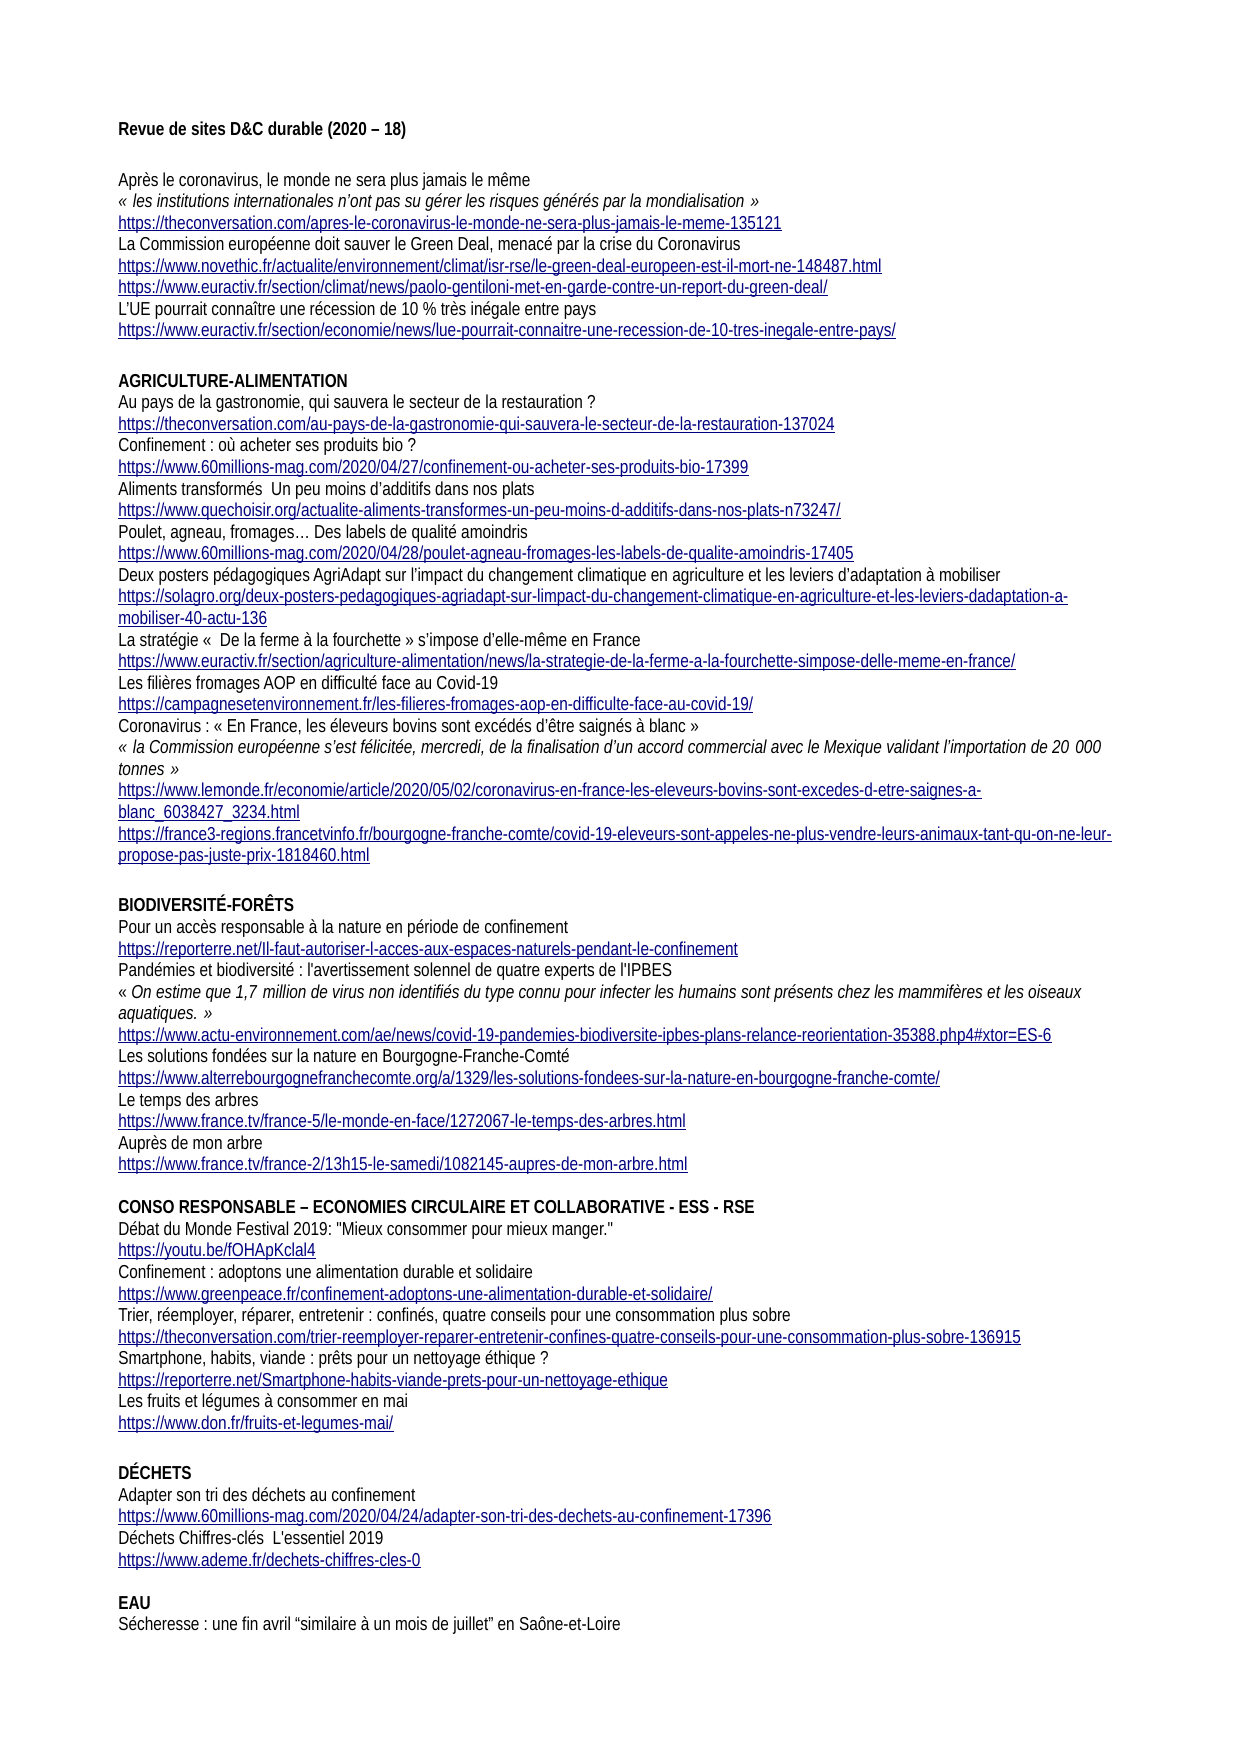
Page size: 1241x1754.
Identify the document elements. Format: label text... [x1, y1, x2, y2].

text Confinement : adoptons une alimentation durable et solidaire [118, 1261, 1122, 1282]
text https://solagro.org/deux-posters-pedagogiques-agriadapt-sur-limpact-du-changement-climatique-en-agriculture-et-les-leviers-dadaptation-a-mobiliser-40-actu-136 [118, 585, 1122, 628]
text https://www.quechoisir.org/actualite-aliments-transformes-un-peu-moins-d-additifs-dans-nos-plats-n73247/ [118, 499, 1122, 521]
text Auprès de mon arbre [118, 1132, 1122, 1153]
text Déchets Chiffres-clés L'essentiel 2019 [118, 1527, 1122, 1548]
text « On estime que 1,7 million de virus non identifiés du type connu pour infecter les humains sont présents chez les mammifères et les oiseaux aquatiques. » [118, 981, 1122, 1024]
text https://www.france.tv/france-2/13h15-le-samedi/1082145-aupres-de-mon-arbre.html [118, 1153, 1122, 1175]
text https://campagnesetenvironnement.fr/les-filieres-fromages-aop-en-difficulte-face-au-covid-19/ [118, 693, 1122, 715]
text https://www.don.fr/fruits-et-legumes-mai/ [118, 1412, 1122, 1433]
text Les solutions fondées sur la nature en Bourgogne-Franche-Comté [118, 1045, 1122, 1067]
text AGRICULTURE-ALIMENTATION [118, 370, 1122, 391]
text https://www.60millions-mag.com/2020/04/27/confinement-ou-acheter-ses-produits-bio-17399 [118, 456, 1122, 477]
text https://www.france.tv/france-5/le-monde-en-face/1272067-le-temps-des-arbres.html [118, 1110, 1122, 1132]
text Poulet, agneau, fromages… Des labels de qualité amoindris [118, 521, 1122, 542]
text https://www.60millions-mag.com/2020/04/28/poulet-agneau-fromages-les-labels-de-qualite-amoindris-17405 [118, 542, 1122, 564]
text « les institutions internationales n’ont pas su gérer les risques générés par la mondialisation » [118, 190, 1122, 212]
text L’UE pourrait connaître une récession de 10 % très inégale entre pays [118, 298, 1122, 319]
text Le temps des arbres [118, 1088, 1122, 1110]
text EAU [118, 1592, 1122, 1613]
text https://www.60millions-mag.com/2020/04/24/adapter-son-tri-des-dechets-au-confinement-17396 [118, 1505, 1122, 1527]
text https://youtu.be/fOHApKclal4 [118, 1239, 1122, 1261]
text Smartphone, habits, viande : prêts pour un nettoyage éthique ? [118, 1347, 1122, 1369]
text https://reporterre.net/Il-faut-autoriser-l-acces-aux-espaces-naturels-pendant-le-confinement [118, 937, 1122, 959]
text Coronavirus : « En France, les éleveurs bovins sont excédés d’être saignés à blanc » [118, 715, 1122, 736]
text Deux posters pédagogiques AgriAdapt sur l’impact du changement climatique en agriculture et les leviers d’adaptation à mobiliser [118, 564, 1122, 585]
text https://theconversation.com/au-pays-de-la-gastronomie-qui-sauvera-le-secteur-de-la-restauration-137024 [118, 413, 1122, 434]
text https://www.lemonde.fr/economie/article/2020/05/02/coronavirus-en-france-les-eleveurs-bovins-sont-excedes-d-etre-saignes-a-blanc_6038427_3234.html [118, 779, 1122, 822]
text Pour un accès responsable à la nature en période de confinement [118, 916, 1122, 937]
text https://france3-regions.francetvinfo.fr/bourgogne-franche-comte/covid-19-eleveurs-sont-appeles-ne-plus-vendre-leurs-animaux-tant-qu-on-ne-leur-propose-pas-juste-prix-1818460.html [118, 822, 1122, 866]
text Aliments transformés Un peu moins d’additifs dans nos plats [118, 477, 1122, 499]
text https://www.euractiv.fr/section/agriculture-alimentation/news/la-strategie-de-la-ferme-a-la-fourchette-simpose-delle-meme-en-france/ [118, 650, 1122, 672]
text https://www.novethic.fr/actualite/environnement/climat/isr-rse/le-green-deal-europeen-est-il-mort-ne-148487.html [118, 255, 1122, 276]
text Trier, réemployer, réparer, entretenir : confinés, quatre conseils pour une consommation plus sobre [118, 1304, 1122, 1326]
text Au pays de la gastronomie, qui sauvera le secteur de la restauration ? [118, 391, 1122, 413]
text BIODIVERSITÉ-FORÊTS [118, 894, 1122, 916]
text La Commission européenne doit sauver le Green Deal, menacé par la crise du Coronavirus [118, 233, 1122, 255]
text Débat du Monde Festival 2019: "Mieux consommer pour mieux manger." [118, 1218, 1122, 1239]
text https://theconversation.com/trier-reemployer-reparer-entretenir-confines-quatre-conseils-pour-une-consommation-plus-sobre-136915 [118, 1326, 1122, 1347]
text Les fruits et légumes à consommer en mai [118, 1390, 1122, 1412]
text Pandémies et biodiversité : l'avertissement solennel de quatre experts de l'IPBES [118, 959, 1122, 981]
text https://www.ademe.fr/dechets-chiffres-cles-0 [118, 1548, 1122, 1570]
text https://www.euractiv.fr/section/economie/news/lue-pourrait-connaitre-une-recession-de-10-tres-inegale-entre-pays/ [118, 319, 1122, 341]
text https://theconversation.com/apres-le-coronavirus-le-monde-ne-sera-plus-jamais-le-meme-135121 [118, 212, 1122, 233]
text https://reporterre.net/Smartphone-habits-viande-prets-pour-un-nettoyage-ethique [118, 1369, 1122, 1390]
text DÉCHETS [118, 1462, 1122, 1484]
text Adapter son tri des déchets au confinement [118, 1484, 1122, 1505]
text CONSO RESPONSABLE – ECONOMIES CIRCULAIRE ET COLLABORATIVE - ESS - RSE [118, 1196, 1122, 1218]
text Confinement : où acheter ses produits bio ? [118, 434, 1122, 456]
text La stratégie « De la ferme à la fourchette » s’impose d’elle-même en France [118, 628, 1122, 650]
text https://www.alterrebourgognefranchecomte.org/a/1329/les-solutions-fondees-sur-la-nature-en-bourgogne-franche-comte/ [118, 1067, 1122, 1088]
text « la Commission européenne s’est félicitée, mercredi, de la finalisation d’un accord commercial avec le Mexique validant l’importation de 20 000 tonnes » [118, 736, 1122, 779]
text Revue de sites D&C durable (2020 – 18) [118, 118, 1122, 140]
text https://www.euractiv.fr/section/climat/news/paolo-gentiloni-met-en-garde-contre-un-report-du-green-deal/ [118, 276, 1122, 298]
text Après le coronavirus, le monde ne sera plus jamais le même [118, 168, 1122, 190]
text https://www.actu-environnement.com/ae/news/covid-19-pandemies-biodiversite-ipbes-plans-relance-reorientation-35388.php4#xtor=ES-6 [118, 1024, 1122, 1045]
text Les filières fromages AOP en difficulté face au Covid-19 [118, 672, 1122, 693]
text Sécheresse : une fin avril “similaire à un mois de juillet” en Saône-et-Loire [118, 1613, 1122, 1635]
text https://www.greenpeace.fr/confinement-adoptons-une-alimentation-durable-et-solidaire/ [118, 1282, 1122, 1304]
